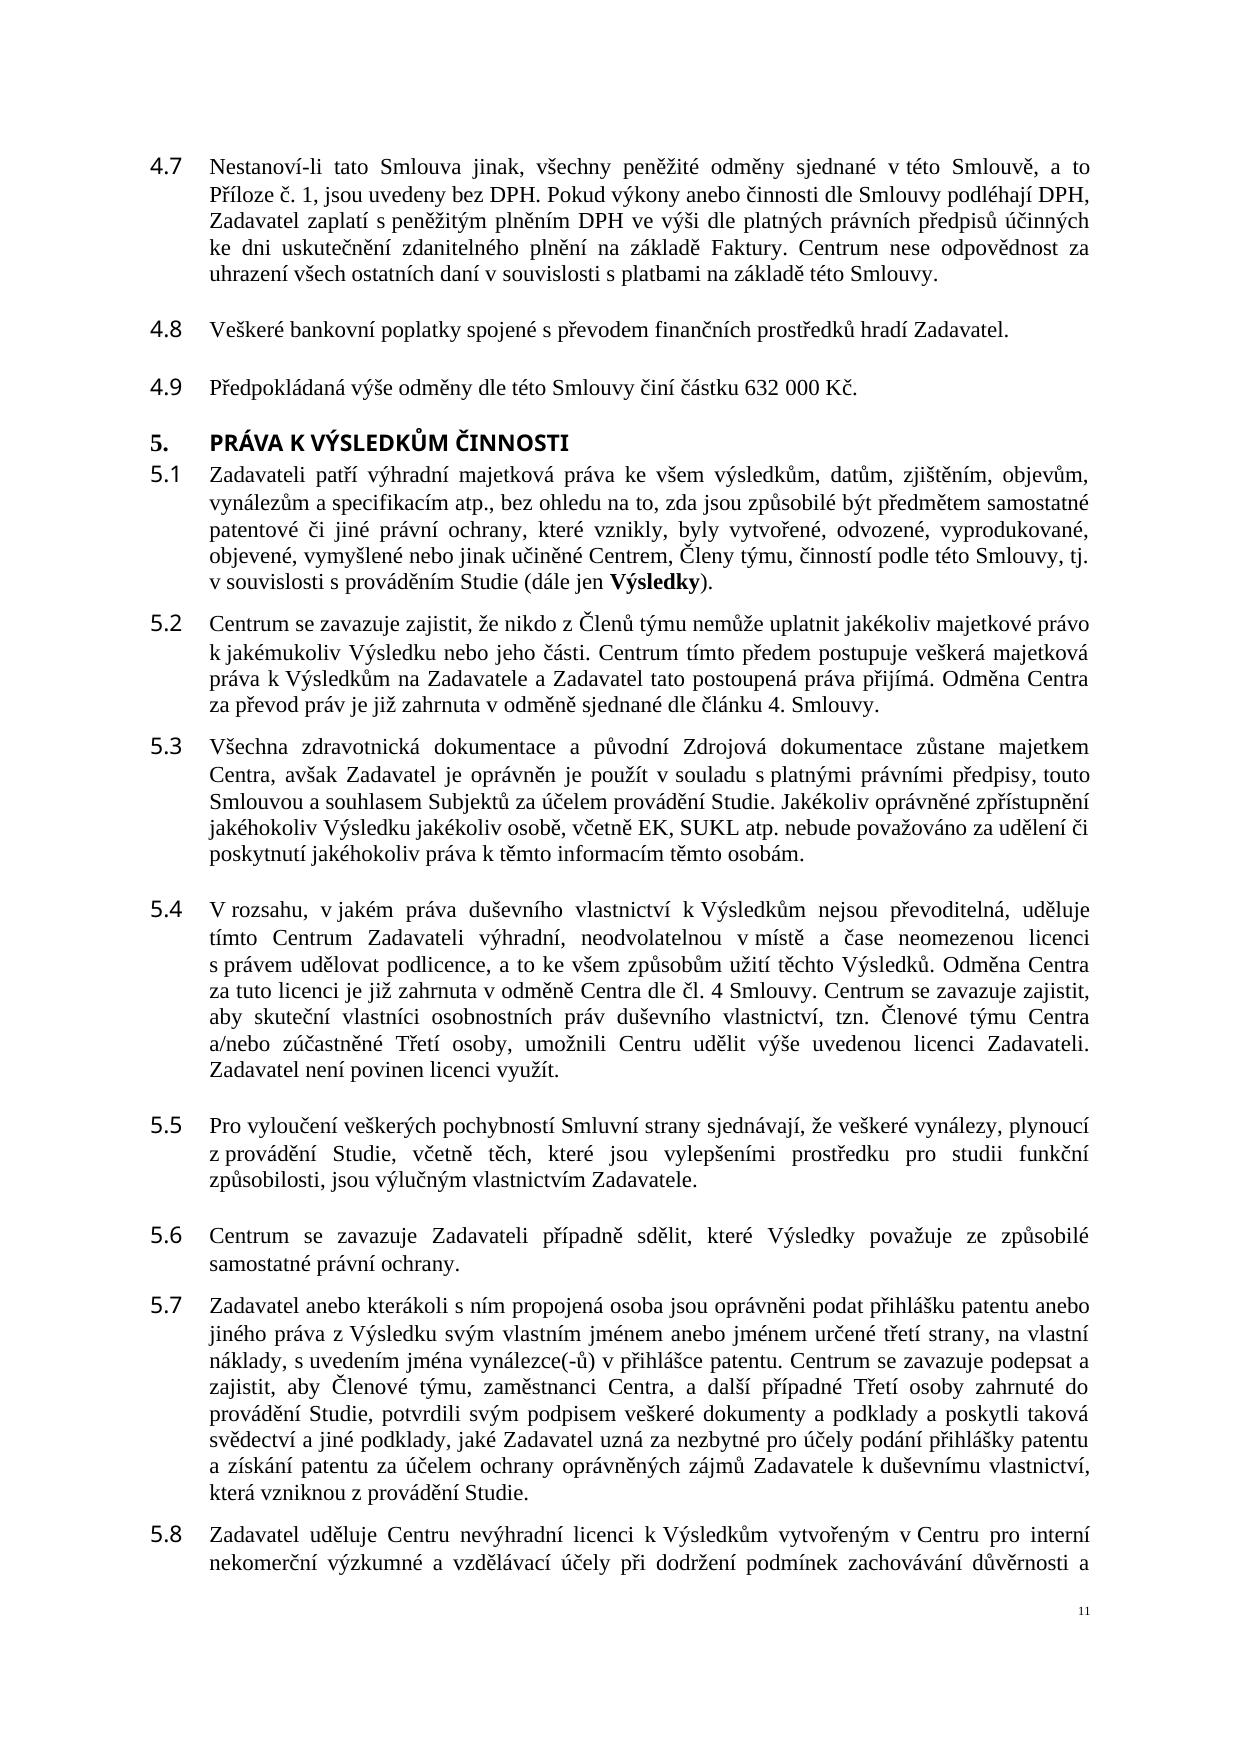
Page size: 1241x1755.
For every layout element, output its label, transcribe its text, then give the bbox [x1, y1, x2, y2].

list Nestanoví-li tato Smlouva jinak, všechny peněžité odměny sjednané v této Smlouvě, a to Příloze č. 1, jsou uvedeny bez DPH. Pokud výkony anebo činnosti dle Smlouvy podléhají DPH, Zadavatel zaplatí s peněžitým plněním DPH ve výši dle platných právních předpisů účinných ke dni uskutečnění zdanitelného plnění na základě Faktury. Centrum nese odpovědnost za uhrazení všech ostatních daní v souvislosti s platbami na základě této Smlouvy. [150, 150, 1090, 287]
list PRÁVA K VÝSLEDKŮM ČINNOSTI [150, 427, 1090, 458]
list Zadavatel uděluje Centru nevýhradní licenci k Výsledkům vytvořeným v Centru pro interní nekomerční výzkumné a vzdělávací účely při dodržení podmínek zachovávání důvěrnosti a [150, 1517, 1090, 1575]
list Centrum se zavazuje zajistit, že nikdo z Členů týmu nemůže uplatnit jakékoliv majetkové právo k jakémukoliv Výsledku nebo jeho části. Centrum tímto předem postupuje veškerá majetková práva k Výsledkům na Zadavatele a Zadavatel tato postoupená práva přijímá. Odměna Centra za převod práv je již zahrnuta v odměně sjednané dle článku 4. Smlouvy. [150, 607, 1090, 718]
list Zadavateli patří výhradní majetková práva ke všem výsledkům, datům, zjištěním, objevům, vynálezům a specifikacím atp., bez ohledu na to, zda jsou způsobilé být předmětem samostatné patentové či jiné právní ochrany, které vznikly, byly vytvořené, odvozené, vyprodukované, objevené, vymyšlené nebo jinak učiněné Centrem, Členy týmu, činností podle této Smlouvy, tj. v souvislosti s prováděním Studie (dále jen Výsledky). [150, 458, 1090, 595]
list Všechna zdravotnická dokumentace a původní Zdrojová dokumentace zůstane majetkem Centra, avšak Zadavatel je oprávněn je použít v souladu s platnými právními předpisy, touto Smlouvou a souhlasem Subjektů za účelem provádění Studie. Jakékoliv oprávněné zpřístupnění jakéhokoliv Výsledku jakékoliv osobě, včetně EK, SUKL atp. nebude považováno za udělení či poskytnutí jakéhokoliv práva k těmto informacím těmto osobám. [150, 730, 1090, 867]
list Centrum se zavazuje Zadavateli případně sdělit, které Výsledky považuje ze způsobilé samostatné právní ochrany. [150, 1219, 1090, 1277]
list Zadavatel anebo kterákoli s ním propojená osoba jsou oprávněni podat přihlášku patentu anebo jiného práva z Výsledku svým vlastním jménem anebo jménem určené třetí strany, na vlastní náklady, s uvedením jména vynálezce(-ů) v přihlášce patentu. Centrum se zavazuje podepsat a zajistit, aby Členové týmu, zaměstnanci Centra, a další případné Třetí osoby zahrnuté do provádění Studie, potvrdili svým podpisem veškeré dokumenty a podklady a poskytli taková svědectví a jiné podklady, jaké Zadavatel uzná za nezbytné pro účely podání přihlášky patentu a získání patentu za účelem ochrany oprávněných zájmů Zadavatele k duševnímu vlastnictví, která vzniknou z provádění Studie. [150, 1289, 1090, 1505]
list Veškeré bankovní poplatky spojené s převodem finančních prostředků hradí Zadavatel. [150, 313, 1090, 344]
list Pro vyloučení veškerých pochybností Smluvní strany sjednávají, že veškeré vynálezy, plynoucí z provádění Studie, včetně těch, které jsou vylepšeními prostředku pro studii funkční způsobilosti, jsou výlučným vlastnictvím Zadavatele. [150, 1109, 1090, 1193]
list V rozsahu, v jakém práva duševního vlastnictví k Výsledkům nejsou převoditelná, uděluje tímto Centrum Zadavateli výhradní, neodvolatelnou v místě a čase neomezenou licenci s právem udělovat podlicence, a to ke všem způsobům užití těchto Výsledků. Odměna Centra za tuto licenci je již zahrnuta v odměně Centra dle čl. 4 Smlouvy. Centrum se zavazuje zajistit, aby skuteční vlastníci osobnostních práv duševního vlastnictví, tzn. Členové týmu Centra a/nebo zúčastněné Třetí osoby, umožnili Centru udělit výše uvedenou licenci Zadavateli. Zadavatel není povinen licenci využít. [150, 893, 1090, 1082]
list Předpokládaná výše odměny dle této Smlouvy činí částku 632 000 Kč. [150, 371, 1090, 402]
